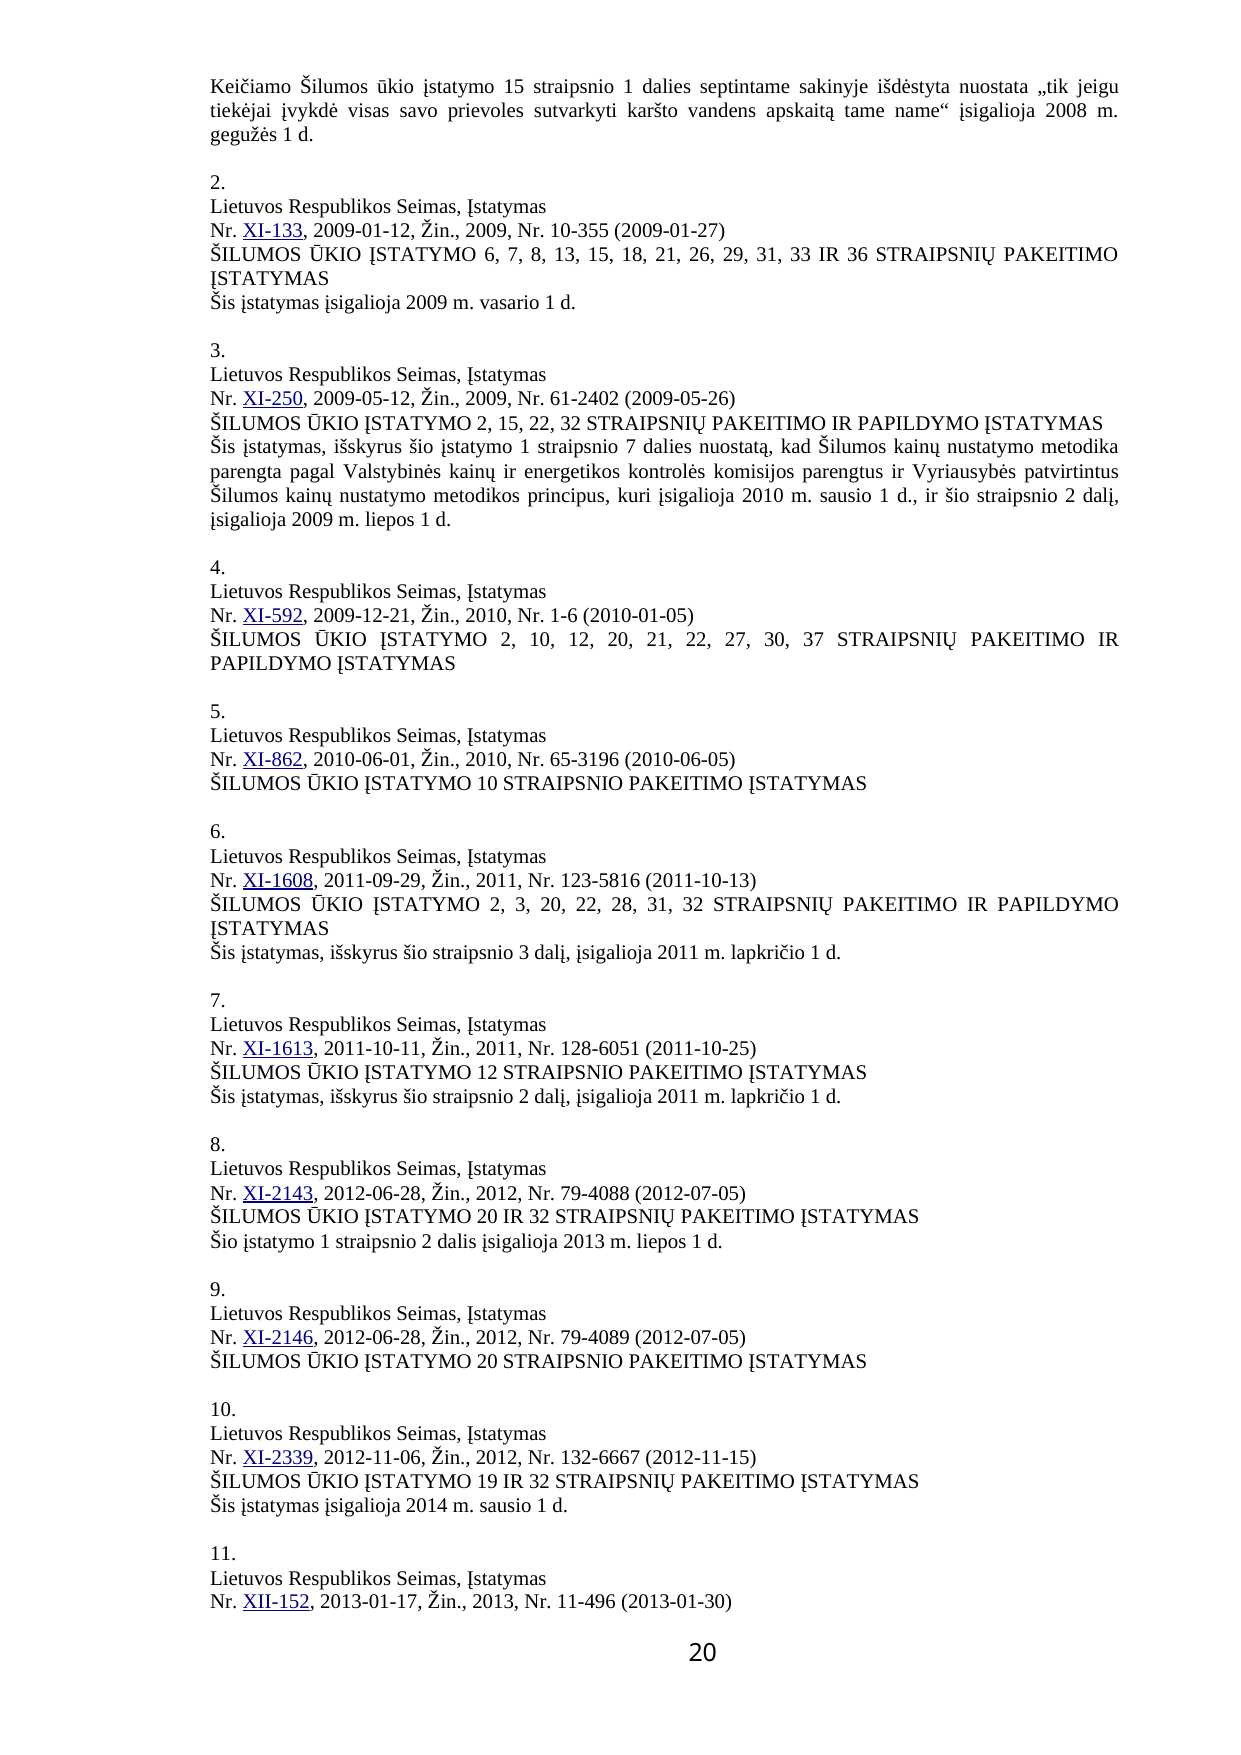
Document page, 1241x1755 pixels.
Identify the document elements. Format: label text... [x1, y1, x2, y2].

text Lietuvos Respublikos Seimas, Įstatymas [210, 1301, 1120, 1325]
text ŠILUMOS ŪKIO ĮSTATYMO 19 IR 32 STRAIPSNIŲ PAKEITIMO ĮSTATYMAS [210, 1469, 1120, 1493]
text ŠILUMOS ŪKIO ĮSTATYMO 2, 15, 22, 32 STRAIPSNIŲ PAKEITIMO IR PAPILDYMO ĮSTATYMAS [210, 410, 1120, 434]
text ŠILUMOS ŪKIO ĮSTATYMO 12 STRAIPSNIO PAKEITIMO ĮSTATYMAS [210, 1060, 1120, 1084]
text Nr. XI-2146, 2012-06-28, Žin., 2012, Nr. 79-4089 (2012-07-05) [210, 1325, 1120, 1349]
text 8. [210, 1132, 1120, 1156]
text Nr. XI-1608, 2011-09-29, Žin., 2011, Nr. 123-5816 (2011-10-13) [210, 868, 1120, 892]
text 11. [210, 1541, 1120, 1565]
text ŠILUMOS ŪKIO ĮSTATYMO 20 IR 32 STRAIPSNIŲ PAKEITIMO ĮSTATYMAS [210, 1204, 1120, 1228]
text Nr. XI-2339, 2012-11-06, Žin., 2012, Nr. 132-6667 (2012-11-15) [210, 1445, 1120, 1469]
text Lietuvos Respublikos Seimas, Įstatymas [210, 723, 1120, 747]
text Lietuvos Respublikos Seimas, Įstatymas [210, 579, 1120, 603]
text Lietuvos Respublikos Seimas, Įstatymas [210, 362, 1120, 386]
text Nr. XI-250, 2009-05-12, Žin., 2009, Nr. 61-2402 (2009-05-26) [210, 386, 1120, 410]
text Lietuvos Respublikos Seimas, Įstatymas [210, 1421, 1120, 1445]
text ŠILUMOS ŪKIO ĮSTATYMO 2, 10, 12, 20, 21, 22, 27, 30, 37 STRAIPSNIŲ PAKEITIMO IR PAPILDYMO ĮSTATYMAS [210, 627, 1120, 675]
text ŠILUMOS ŪKIO ĮSTATYMO 10 STRAIPSNIO PAKEITIMO ĮSTATYMAS [210, 771, 1120, 795]
text ŠILUMOS ŪKIO ĮSTATYMO 2, 3, 20, 22, 28, 31, 32 STRAIPSNIŲ PAKEITIMO IR PAPILDYMO ĮSTATYMAS [210, 892, 1120, 940]
text Šis įstatymas įsigalioja 2009 m. vasario 1 d. [210, 290, 1120, 314]
text 10. [210, 1397, 1120, 1421]
text 2. [210, 170, 1120, 194]
text ŠILUMOS ŪKIO ĮSTATYMO 20 STRAIPSNIO PAKEITIMO ĮSTATYMAS [210, 1349, 1120, 1373]
text 6. [210, 819, 1120, 843]
text Nr. XI-862, 2010-06-01, Žin., 2010, Nr. 65-3196 (2010-06-05) [210, 747, 1120, 771]
text Nr. XI-2143, 2012-06-28, Žin., 2012, Nr. 79-4088 (2012-07-05) [210, 1180, 1120, 1204]
text ŠILUMOS ŪKIO ĮSTATYMO 6, 7, 8, 13, 15, 18, 21, 26, 29, 31, 33 IR 36 STRAIPSNIŲ PAKEITIMO ĮSTATYMAS [210, 242, 1120, 290]
text 7. [210, 988, 1120, 1012]
text 4. [210, 555, 1120, 579]
text Nr. XI-133, 2009-01-12, Žin., 2009, Nr. 10-355 (2009-01-27) [210, 218, 1120, 242]
text 5. [210, 699, 1120, 723]
text Šis įstatymas, išskyrus šio straipsnio 3 dalį, įsigalioja 2011 m. lapkričio 1 d. [210, 940, 1120, 964]
text Lietuvos Respublikos Seimas, Įstatymas [210, 1012, 1120, 1036]
text Lietuvos Respublikos Seimas, Įstatymas [210, 194, 1120, 218]
text 3. [210, 338, 1120, 362]
text Nr. XI-592, 2009-12-21, Žin., 2010, Nr. 1-6 (2010-01-05) [210, 603, 1120, 627]
text Lietuvos Respublikos Seimas, Įstatymas [210, 1565, 1120, 1589]
text Lietuvos Respublikos Seimas, Įstatymas [210, 1156, 1120, 1180]
text 9. [210, 1277, 1120, 1301]
text Nr. XI-1613, 2011-10-11, Žin., 2011, Nr. 128-6051 (2011-10-25) [210, 1036, 1120, 1060]
text Keičiamo Šilumos ūkio įstatymo 15 straipsnio 1 dalies septintame sakinyje išdėstyta nuostata „tik jeigu tiekėjai įvykdė visas savo prievoles sutvarkyti karšto vandens apskaitą tame name“ įsigalioja 2008 m. gegužės 1 d. [210, 73, 1120, 146]
text Šio įstatymo 1 straipsnio 2 dalis įsigalioja 2013 m. liepos 1 d. [210, 1228, 1120, 1253]
text Šis įstatymas, išskyrus šio straipsnio 2 dalį, įsigalioja 2011 m. lapkričio 1 d. [210, 1084, 1120, 1108]
text Nr. XII-152, 2013-01-17, Žin., 2013, Nr. 11-496 (2013-01-30) [210, 1589, 1120, 1613]
text Šis įstatymas, išskyrus šio įstatymo 1 straipsnio 7 dalies nuostatą, kad Šilumos kainų nustatymo metodika parengta pagal Valstybinės kainų ir energetikos kontrolės komisijos parengtus ir Vyriausybės patvirtintus Šilumos kainų nustatymo metodikos principus, kuri įsigalioja 2010 m. sausio 1 d., ir šio straipsnio 2 dalį, įsigalioja 2009 m. liepos 1 d. [210, 434, 1120, 531]
text Šis įstatymas įsigalioja 2014 m. sausio 1 d. [210, 1493, 1120, 1517]
text Lietuvos Respublikos Seimas, Įstatymas [210, 843, 1120, 868]
